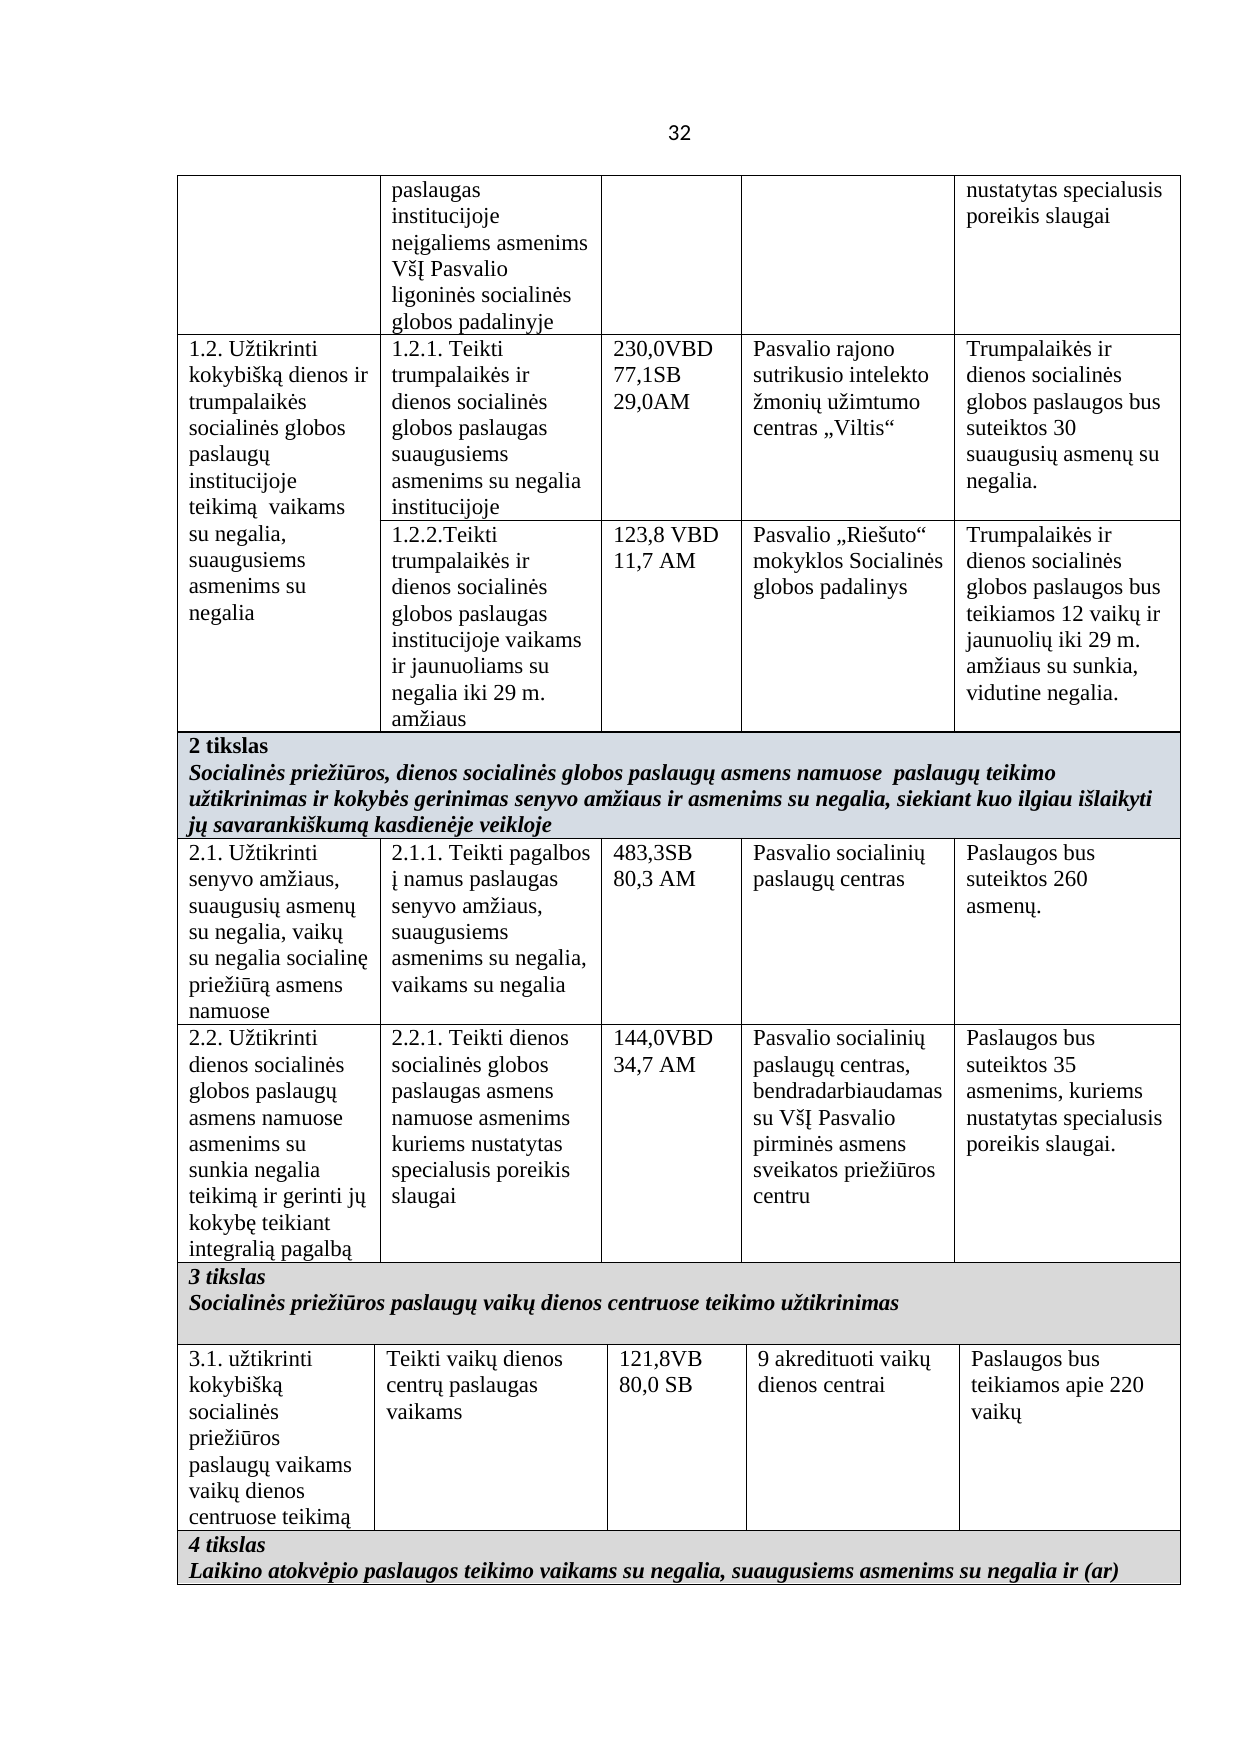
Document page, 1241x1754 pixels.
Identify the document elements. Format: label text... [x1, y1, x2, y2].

table_cell 2 tikslas Socialinės priežiūros, dienos socialinės globos paslaugų asmens namuose paslaugų teikimo užtikrinimas ir kokybės gerinimas senyvo amžiaus ir asmenims su negalia, siekiant kuo ilgiau išlaikyti jų savarankiškumą kasdienėje veikloje [178, 733, 1180, 838]
table_cell [602, 176, 741, 334]
table_cell Paslaugos bus suteiktos 35 asmenims, kuriems nustatytas specialusis poreikis slaugai. [955, 1025, 1180, 1262]
table_cell 3 tikslas Socialinės priežiūros paslaugų vaikų dienos centruose teikimo užtikrinimas [178, 1263, 1180, 1344]
table_cell paslaugas institucijoje neįgaliems asmenims VšĮ Pasvalio ligoninės socialinės globos padalinyje [381, 176, 601, 334]
table_cell 2.2. Užtikrinti dienos socialinės globos paslaugų asmens namuose asmenims su sunkia negalia teikimą ir gerinti jų kokybę teikiant integralią pagalbą [178, 1025, 380, 1262]
table_cell [742, 176, 954, 334]
table_cell 230,0VBD 77,1SB 29,0AM [602, 335, 741, 519]
table_cell Teikti vaikų dienos centrų paslaugas vaikams [375, 1345, 607, 1530]
table_cell Pasvalio „Riešuto“ mokyklos Socialinės globos padalinys [742, 521, 954, 731]
table_cell 2.1. Užtikrinti senyvo amžiaus, suaugusių asmenų su negalia, vaikų su negalia socialinę priežiūrą asmens namuose [178, 839, 380, 1023]
table_cell 1.2.1. Teikti trumpalaikės ir dienos socialinės globos paslaugas suaugusiems asmenims su negalia institucijoje [381, 335, 601, 519]
table_cell nustatytas specialusis poreikis slaugai [955, 176, 1180, 334]
table_cell Pasvalio rajono sutrikusio intelekto žmonių užimtumo centras „Viltis“ [742, 335, 954, 519]
table_cell 2.2.1. Teikti dienos socialinės globos paslaugas asmens namuose asmenims kuriems nustatytas specialusis poreikis slaugai [381, 1025, 601, 1262]
table_cell 9 akredituoti vaikų dienos centrai [747, 1345, 959, 1530]
table_cell 1.2. Užtikrinti kokybišką dienos ir trumpalaikės socialinės globos paslaugų institucijoje teikimą vaikams su negalia, suaugusiems asmenims su negalia [178, 335, 380, 731]
table_cell 483,3SB 80,3 AM [602, 839, 741, 1023]
table_cell 1.2.2.Teikti trumpalaikės ir dienos socialinės globos paslaugas institucijoje vaikams ir jaunuoliams su negalia iki 29 m. amžiaus [381, 521, 601, 731]
table_cell Pasvalio socialinių paslaugų centras, bendradarbiaudamas su VšĮ Pasvalio pirminės asmens sveikatos priežiūros centru [742, 1025, 954, 1262]
table_cell 123,8 VBD 11,7 AM [602, 521, 741, 731]
table_cell 144,0VBD 34,7 AM [602, 1025, 741, 1262]
table_cell 2.1.1. Teikti pagalbos į namus paslaugas senyvo amžiaus, suaugusiems asmenims su negalia, vaikams su negalia [381, 839, 601, 1023]
table_cell 4 tikslas Laikino atokvėpio paslaugos teikimo vaikams su negalia, suaugusiems asmenims su negalia ir (ar) [178, 1531, 1180, 1583]
table_cell Pasvalio socialinių paslaugų centras [742, 839, 954, 1023]
table_cell Trumpalaikės ir dienos socialinės globos paslaugos bus suteiktos 30 suaugusių asmenų su negalia. [955, 335, 1180, 519]
table_cell Paslaugos bus teikiamos apie 220 vaikų [960, 1345, 1180, 1530]
table_cell Paslaugos bus suteiktos 260 asmenų. [955, 839, 1180, 1023]
table_cell 121,8VB 80,0 SB [608, 1345, 746, 1530]
table_cell 3.1. užtikrinti kokybišką socialinės priežiūros paslaugų vaikams vaikų dienos centruose teikimą [178, 1345, 374, 1530]
table_cell Trumpalaikės ir dienos socialinės globos paslaugos bus teikiamos 12 vaikų ir jaunuolių iki 29 m. amžiaus su sunkia, vidutine negalia. [955, 521, 1180, 731]
table_cell [178, 176, 380, 334]
